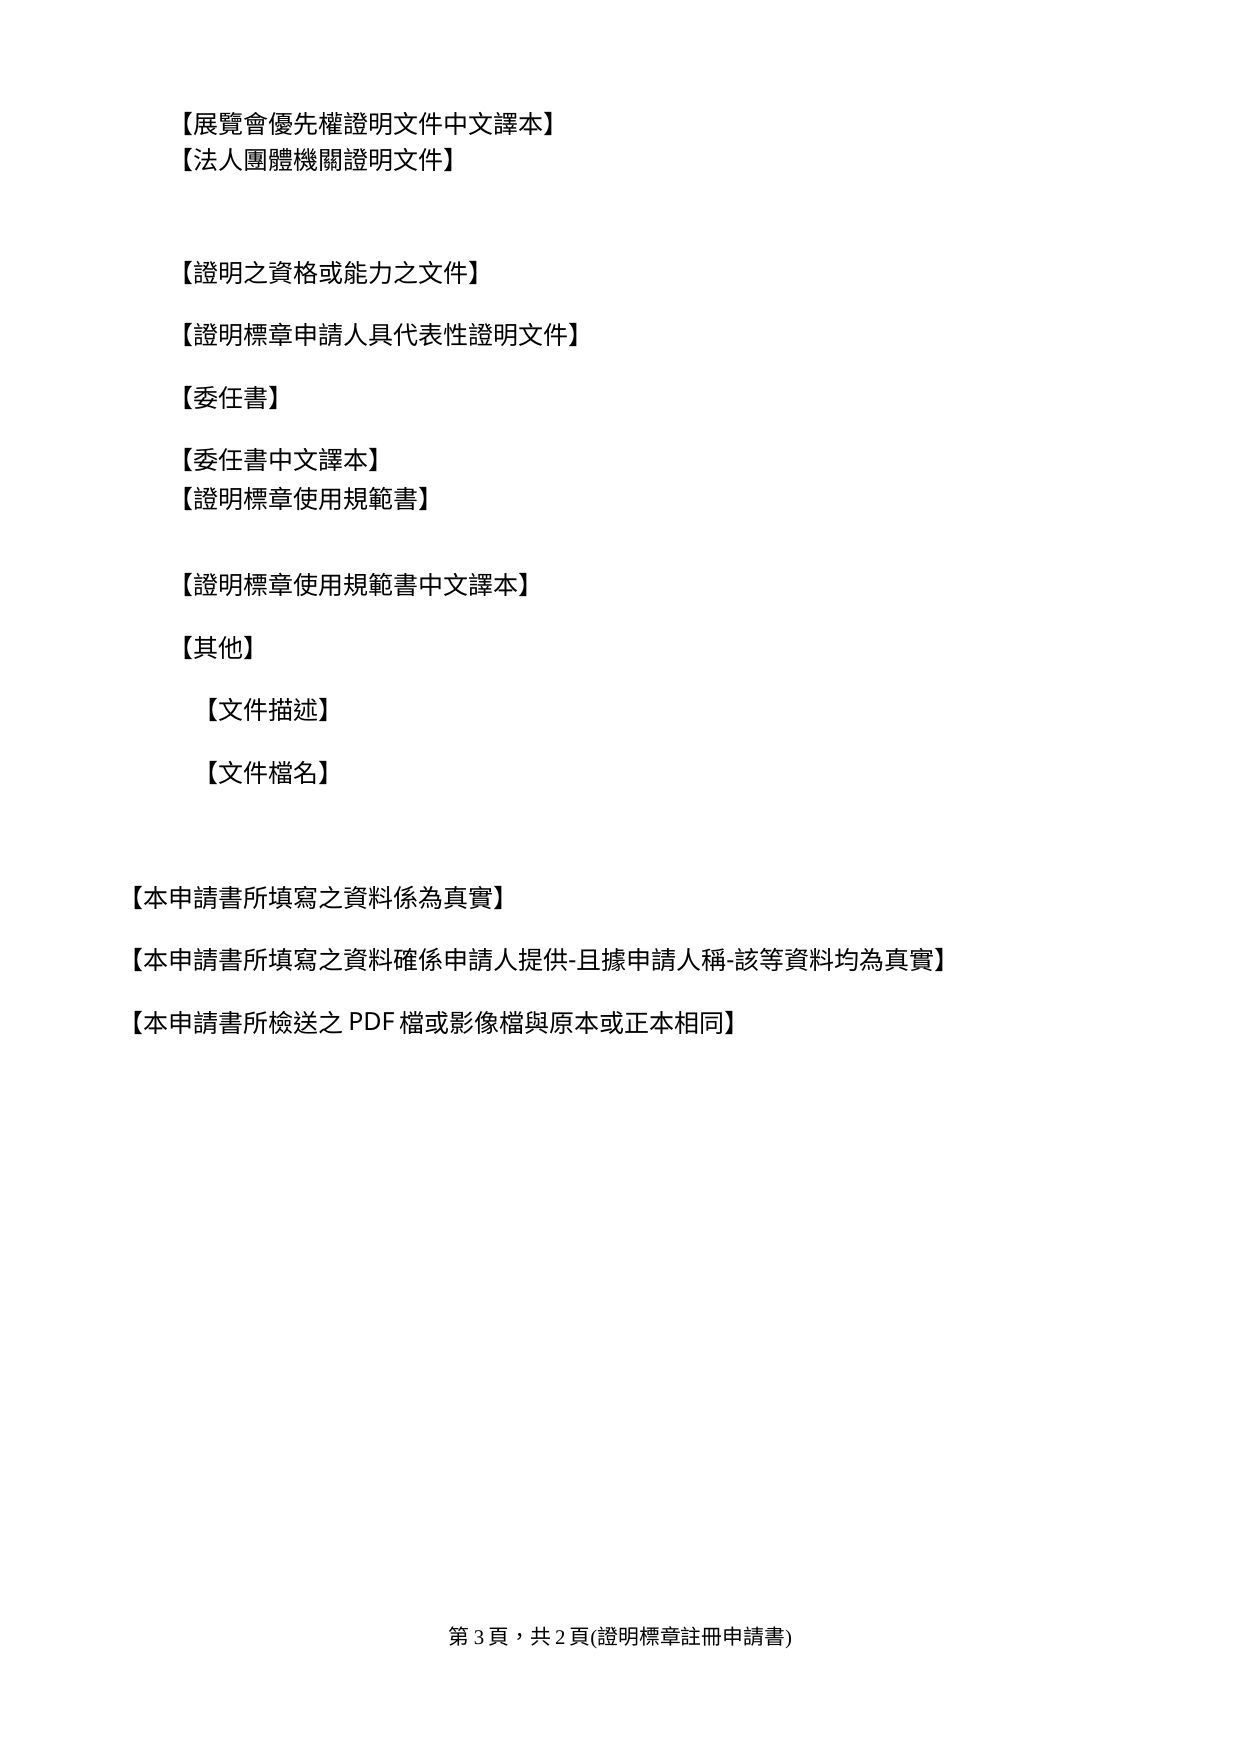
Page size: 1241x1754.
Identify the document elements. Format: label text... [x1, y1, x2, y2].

text 【展覽會優先權證明文件中文譯本】 [118, 104, 1122, 141]
text 【本申請書所填寫之資料係為真實】 [118, 854, 1122, 917]
text 【法人團體機關證明文件】 [118, 141, 1122, 177]
text 【證明標章申請人具代表性證明文件】 [118, 292, 1122, 354]
text 【本申請書所填寫之資料確係申請人提供-且據申請人稱-該等資料均為真實】 [118, 917, 1122, 979]
text 【本申請書所檢送之PDF檔或影像檔與原本或正本相同】 [118, 979, 1122, 1042]
text 【委任書中文譯本】 [118, 417, 1122, 479]
text 【證明之資格或能力之文件】 [118, 229, 1122, 292]
text 【證明標章使用規範書中文譯本】 [118, 542, 1122, 604]
text 【文件檔名】 [118, 729, 1122, 792]
text 【文件描述】 [118, 667, 1122, 729]
text 【證明標章使用規範書】 [118, 479, 1122, 516]
text 【委任書】 [118, 354, 1122, 417]
text 【其他】 [118, 604, 1122, 667]
